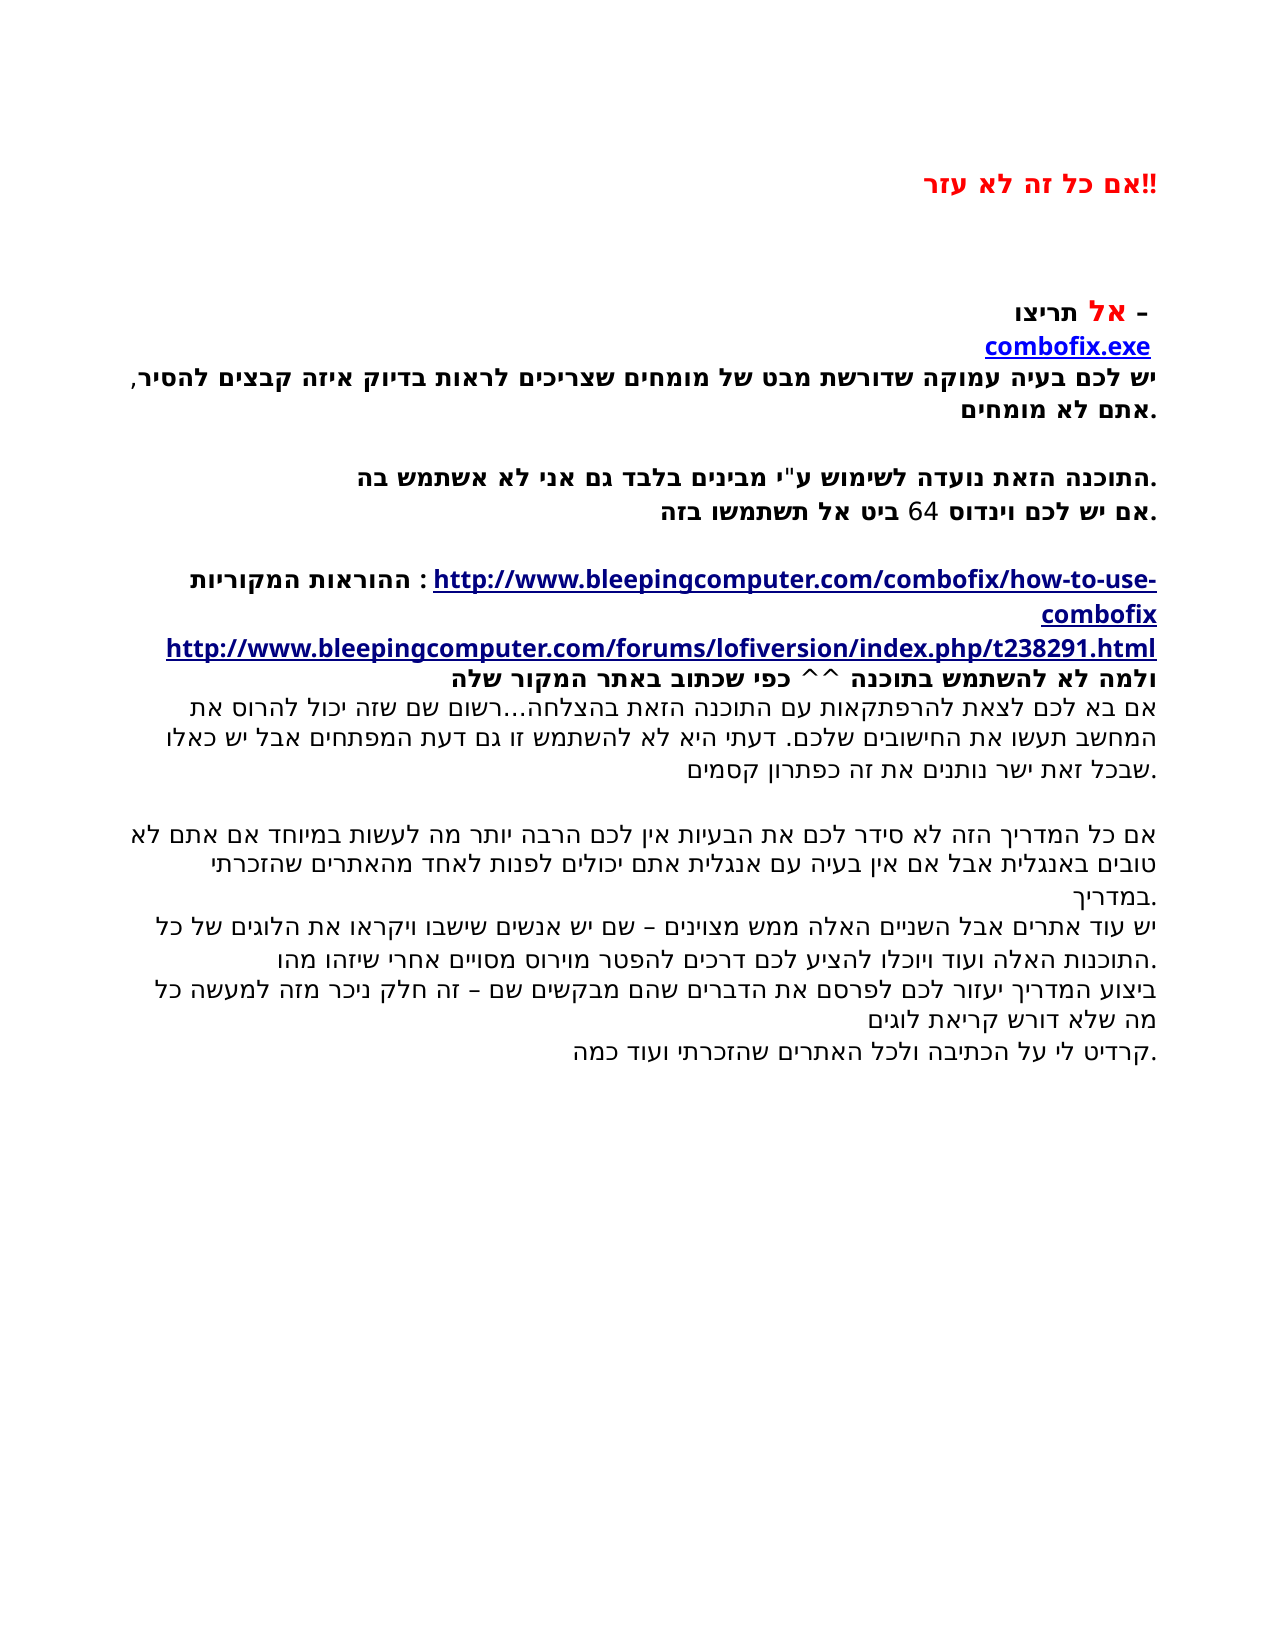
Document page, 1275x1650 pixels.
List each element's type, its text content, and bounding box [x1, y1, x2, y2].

text ההוראות המקוריות : http://www.bleepingcomputer.com/combofix/how-to-use-combofix [118, 562, 1157, 630]
text יש לכם בעיה עמוקה שדורשת מבט של מומחים שצריכים לראות בדיוק איזה קבצים להסיר,אתם לא מומחים. [118, 363, 1157, 426]
text התוכנה הזאת נועדה לשימוש ע"י מבינים בלבד גם אני לא אשתמש בה. [118, 460, 1157, 494]
text ולמה לא להשתמש בתוכנה ^^ כפי שכתוב באתר המקור שלה [118, 664, 1157, 693]
text יש עוד אתרים אבל השניים האלה ממש מצוינים – שם יש אנשים שישבו ויקראו את הלוגים של כל התוכנות האלה ועוד ויוכלו להציע לכם דרכים להפטר מוירוס מסויים אחרי שיזהו מהו. [118, 912, 1157, 976]
text אם כל המדריך הזה לא סידר לכם את הבעיות אין לכם הרבה יותר מה לעשות במיוחד אם אתם לא טובים באנגלית אבל אם אין בעיה עם אנגלית אתם יכולים לפנות לאחד מהאתרים שהזכרתי במדריך. [118, 820, 1157, 912]
text אם בא לכם לצאת להרפתקאות עם התוכנה הזאת בהצלחה...רשום שם שזה יכול להרוס את המחשב תעשו את החישובים שלכם. דעתי היא לא להשתמש זו גם דעת המפתחים אבל יש כאלו שבכל זאת ישר נותנים את זה כפתרון קסמים. [118, 693, 1157, 786]
text אל תריצו – [118, 295, 1157, 329]
text אם כל זה לא עזר!! [118, 165, 1157, 202]
text ביצוע המדריך יעזור לכם לפרסם את הדברים שהם מבקשים שם – זה חלק ניכר מזה למעשה כל מה שלא דורש קריאת לוגים [118, 976, 1157, 1034]
text http://www.bleepingcomputer.com/forums/lofiversion/index.php/t238291.html [118, 630, 1157, 664]
text combofix.exe [118, 329, 1157, 363]
text אם יש לכם וינדוס 64 ביט אל תשתמשו בזה. [118, 494, 1157, 528]
text קרדיט לי על הכתיבה ולכל האתרים שהזכרתי ועוד כמה. [118, 1034, 1157, 1068]
